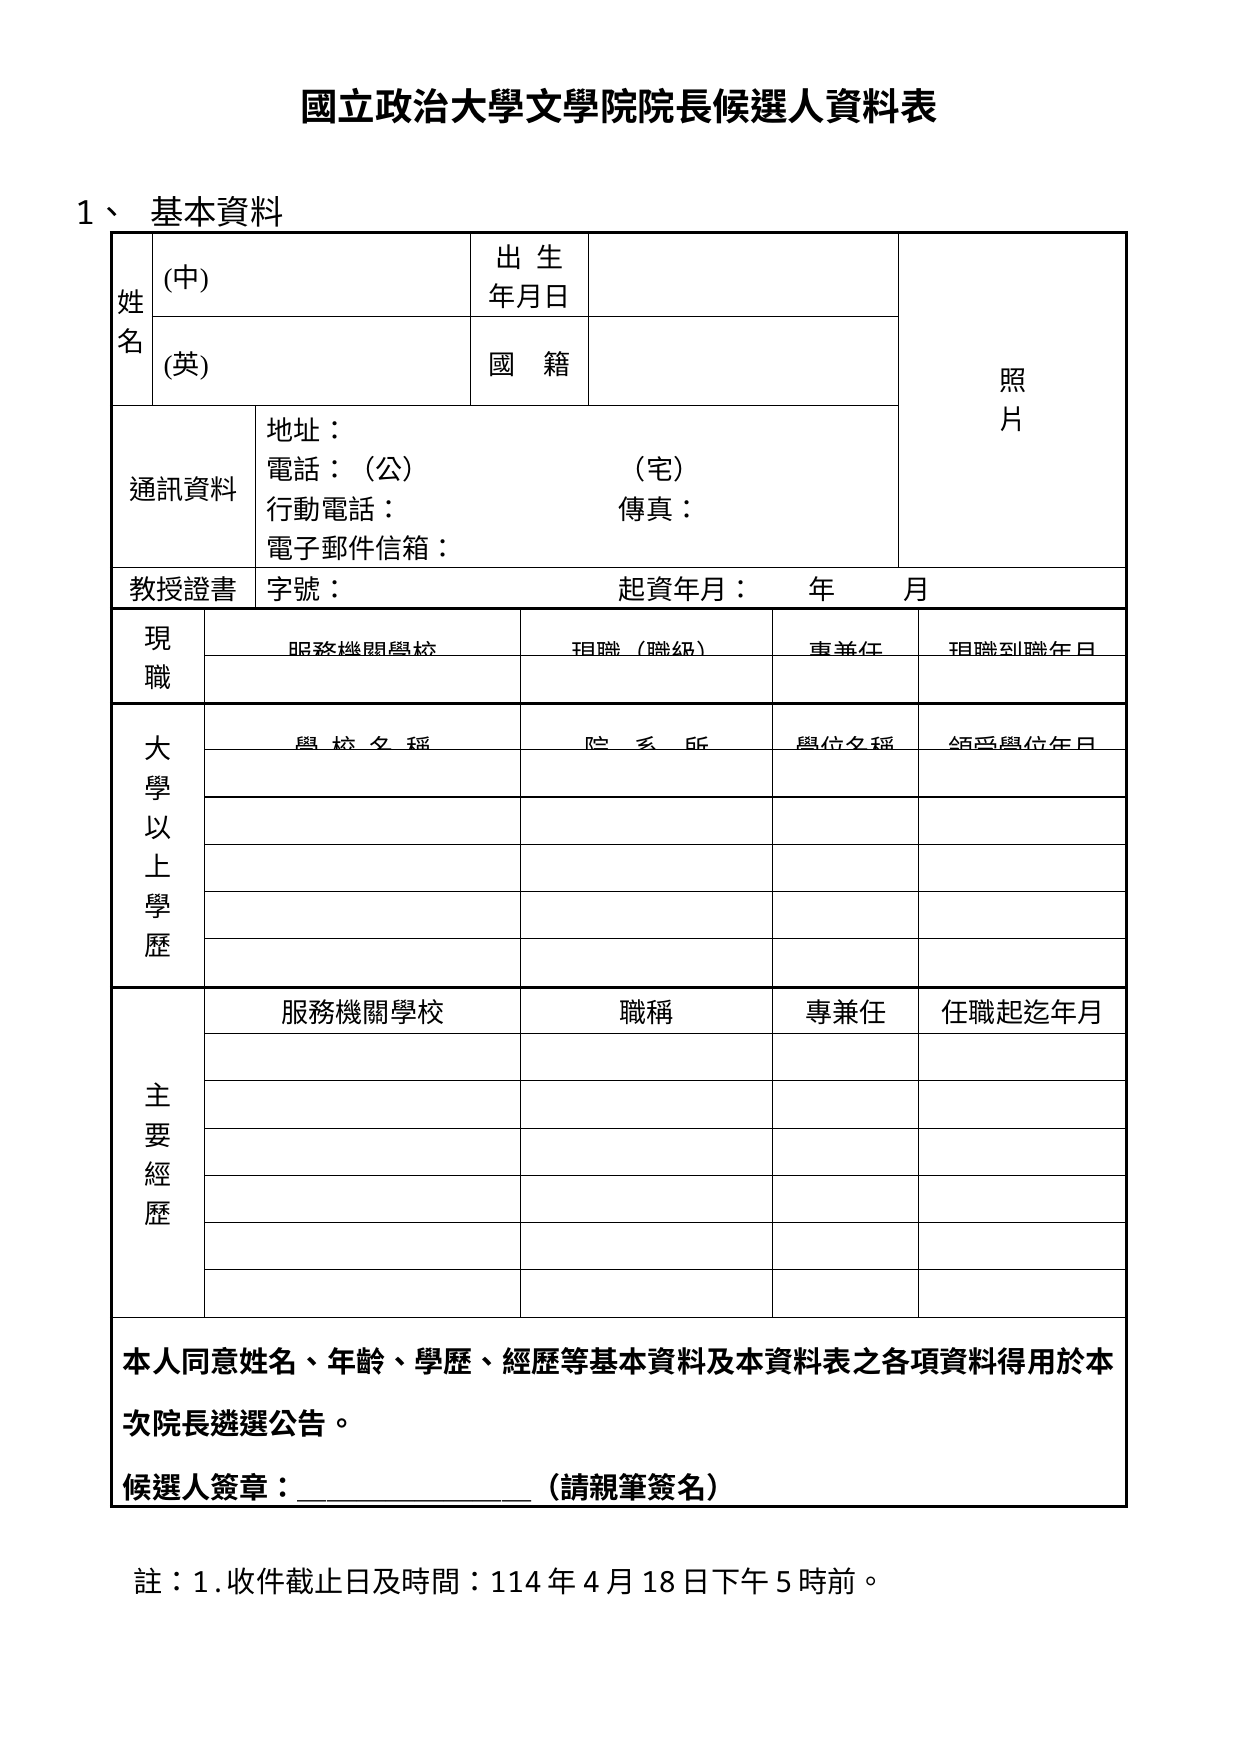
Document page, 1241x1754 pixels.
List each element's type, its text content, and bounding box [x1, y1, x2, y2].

table_cell [521, 1176, 772, 1222]
table_cell [521, 939, 772, 986]
table_cell [919, 1270, 1125, 1317]
table_cell [919, 939, 1125, 986]
table_cell [205, 1223, 520, 1269]
table_cell [521, 845, 772, 891]
table_cell 職稱 [521, 989, 772, 1033]
table_cell 現職到職年月 [919, 610, 1125, 654]
table_cell 大學以上學歷 [113, 705, 204, 986]
table_cell [919, 1129, 1125, 1175]
table_cell [205, 1081, 520, 1127]
table_cell 字號： 起資年月： 年 月 [256, 568, 1125, 607]
table_cell [919, 892, 1125, 938]
list 基本資料 [75, 169, 1162, 231]
table_cell [205, 1176, 520, 1222]
table_header 出 生 年月日 [471, 234, 588, 316]
table_cell 教授證書 [113, 568, 255, 607]
table_cell [919, 845, 1125, 891]
table_cell 服務機關學校 [205, 989, 520, 1033]
table_cell [521, 1081, 772, 1127]
table_cell [205, 939, 520, 986]
table_cell 服務機關學校 [205, 610, 520, 654]
table_cell 專兼任 [773, 989, 918, 1033]
table_cell 通訊資料 [113, 406, 255, 567]
table_header 照 片 [899, 234, 1125, 567]
table_cell [773, 656, 918, 702]
table_cell [521, 750, 772, 796]
table_cell 學 校 名 稱 [205, 705, 520, 749]
table_cell [773, 798, 918, 844]
table_cell 院 系 所 [521, 705, 772, 749]
table_cell [521, 892, 772, 938]
table_header [589, 234, 898, 316]
table_cell [919, 750, 1125, 796]
table_cell [205, 1034, 520, 1080]
table_cell 現職 [113, 610, 204, 702]
table_cell [773, 1223, 918, 1269]
table_cell [773, 1081, 918, 1127]
table_cell [919, 1034, 1125, 1080]
table_cell [773, 1270, 918, 1317]
table_cell [521, 798, 772, 844]
table_cell [773, 1034, 918, 1080]
table_cell [205, 1270, 520, 1317]
table_cell [521, 656, 772, 702]
text 國立政治大學文學院院長候選人資料表 [75, 77, 1162, 131]
table_cell [919, 1081, 1125, 1127]
table_header (中) [153, 234, 470, 316]
table_cell (英) [153, 317, 470, 405]
table_cell [521, 1129, 772, 1175]
table_cell [919, 1176, 1125, 1222]
table_cell 任職起迄年月 [919, 989, 1125, 1033]
table_cell 主要經歷 [113, 989, 204, 1317]
table_cell [589, 317, 898, 405]
table_cell [773, 939, 918, 986]
table_cell [205, 750, 520, 796]
table_cell [773, 892, 918, 938]
table_cell [205, 845, 520, 891]
table_cell [773, 1129, 918, 1175]
table_cell 專兼任 [773, 610, 918, 654]
table_cell 學位名稱 [773, 705, 918, 749]
table_cell 現職（職級） [521, 610, 772, 654]
table_cell [773, 845, 918, 891]
table_cell 領受學位年月 [919, 705, 1125, 749]
table_cell 地址： 電話：（公） （宅） 行動電話： 傳真： 電子郵件信箱： [256, 406, 898, 567]
table_cell [521, 1270, 772, 1317]
table_header 姓名 [113, 234, 152, 405]
table_cell [521, 1223, 772, 1269]
table_cell [919, 798, 1125, 844]
table_cell [205, 656, 520, 702]
table_cell [205, 798, 520, 844]
table_cell [205, 892, 520, 938]
table_cell [773, 750, 918, 796]
table_cell [521, 1034, 772, 1080]
text 註：1.收件截止日及時間：114年4月18日下午5時前。 [75, 1538, 1162, 1601]
table_cell 本人同意姓名、年齡、學歷、經歷等基本資料及本資料表之各項資料得用於本次院長遴選公告。 候選人簽章：＿＿＿＿＿＿＿＿（請親筆簽名） [113, 1318, 1125, 1505]
table_cell [919, 1223, 1125, 1269]
table_cell [773, 1176, 918, 1222]
table_cell 國 籍 [471, 317, 588, 405]
table_cell [919, 656, 1125, 702]
table_cell [205, 1129, 520, 1175]
